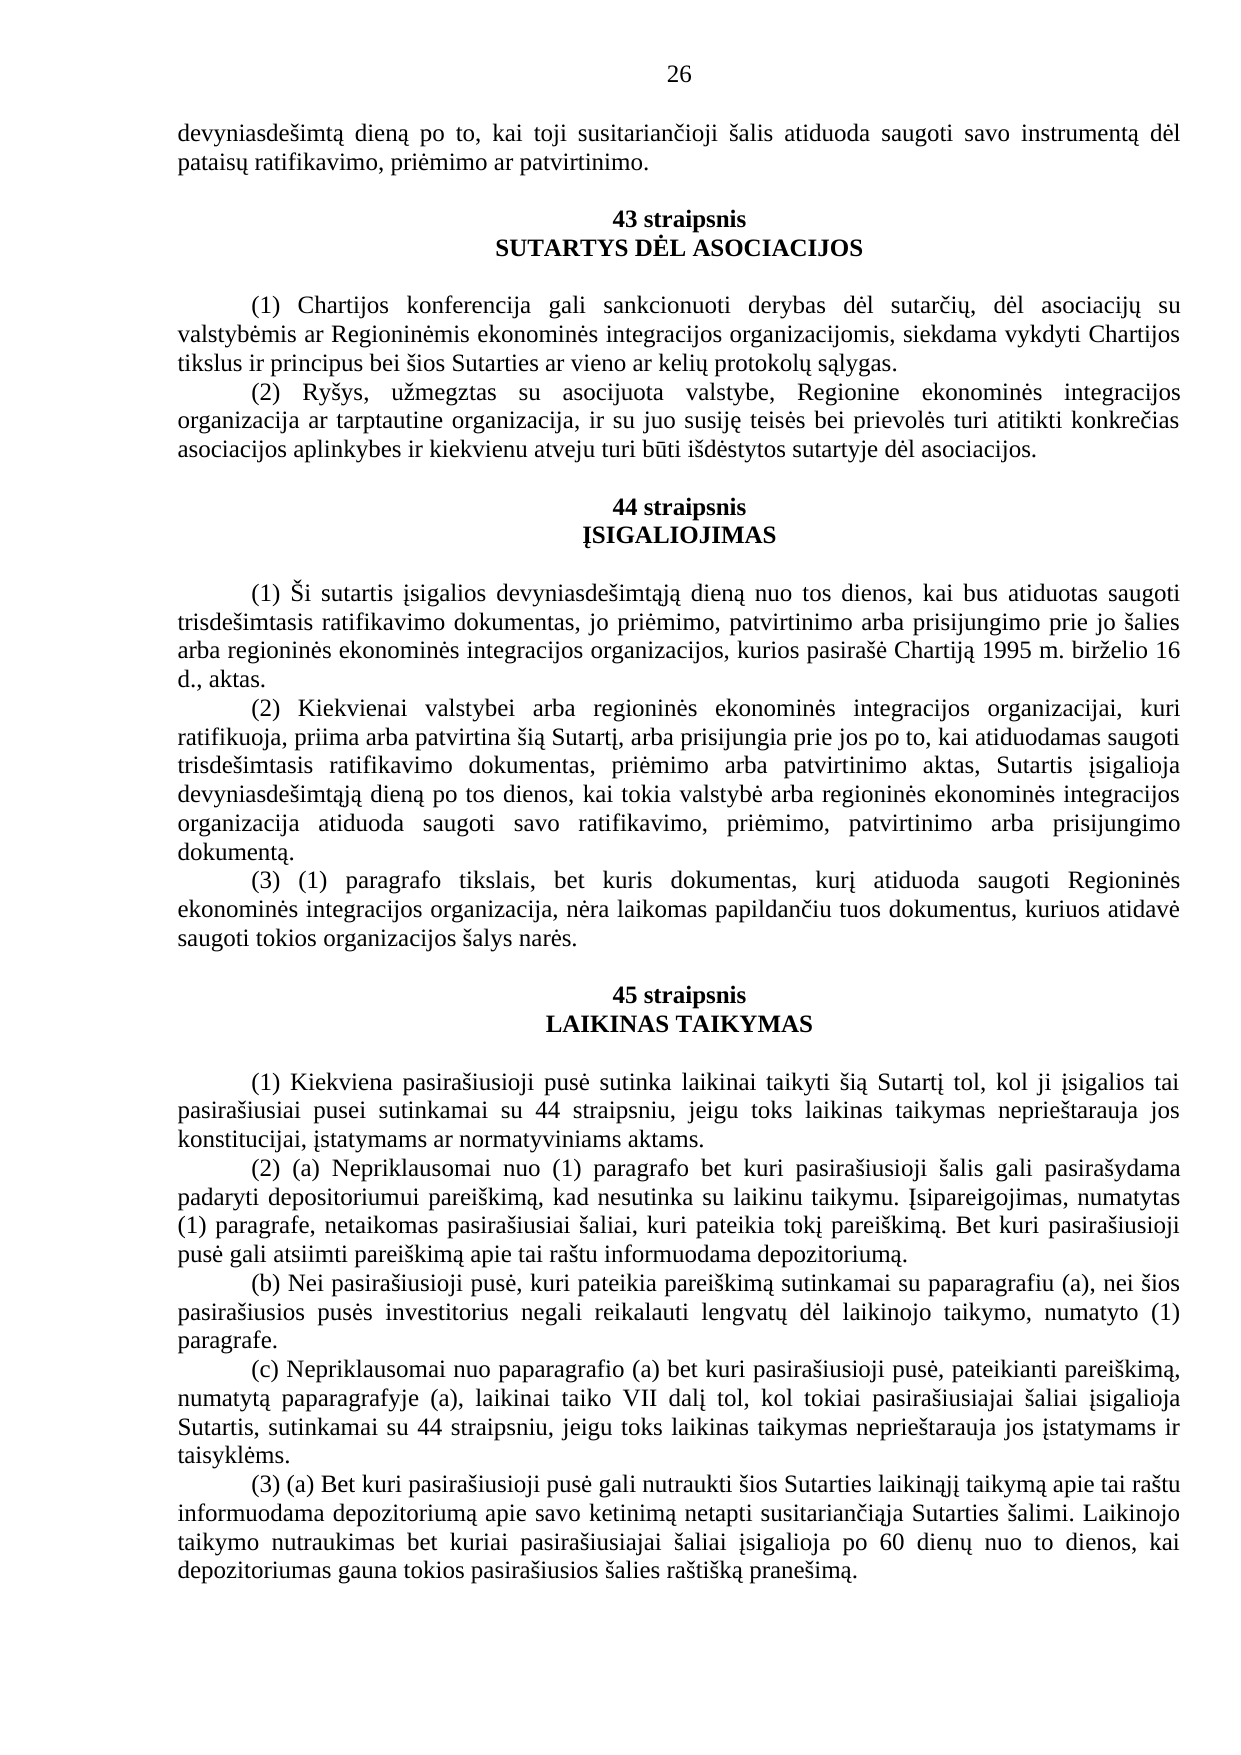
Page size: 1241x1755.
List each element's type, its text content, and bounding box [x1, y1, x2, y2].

text (b) Nei pasirašiusioji pusė, kuri pateikia pareiškimą sutinkamai su paparagrafiu (a), nei šios pasirašiusios pusės investitorius negali reikalauti lengvatų dėl laikinojo taikymo, numatyto (1) paragrafe. [177, 1268, 1181, 1354]
text 44 straipsnis [177, 492, 1181, 521]
text (1) Chartijos konferencija gali sankcionuoti derybas dėl sutarčių, dėl asociacijų su valstybėmis ar Regioninėmis ekonominės integracijos organizacijomis, siekdama vykdyti Chartijos tikslus ir principus bei šios Sutarties ar vieno ar kelių protokolų sąlygas. [177, 291, 1181, 377]
text (c) Nepriklausomai nuo paparagrafio (a) bet kuri pasirašiusioji pusė, pateikianti pareiškimą, numatytą paparagrafyje (a), laikinai taiko VII dalį tol, kol tokiai pasirašiusiajai šaliai įsigalioja Sutartis, sutinkamai su 44 straipsniu, jeigu toks laikinas taikymas neprieštarauja jos įstatymams ir taisyklėms. [177, 1354, 1181, 1469]
text (2) Ryšys, užmegztas su asocijuota valstybe, Regionine ekonominės integracijos organizacija ar tarptautine organizacija, ir su juo susiję teisės bei prievolės turi atitikti konkrečias asociacijos aplinkybes ir kiekvienu atveju turi būti išdėstytos sutartyje dėl asociacijos. [177, 377, 1181, 463]
text ĮSIGALIOJIMAS [177, 521, 1181, 549]
text 43 straipsnis [177, 204, 1181, 233]
text SUTARTYS DĖL ASOCIACIJOS [177, 233, 1181, 262]
text (2) Kiekvienai valstybei arba regioninės ekonominės integracijos organizacijai, kuri ratifikuoja, priima arba patvirtina šią Sutartį, arba prisijungia prie jos po to, kai atiduodamas saugoti trisdešimtasis ratifikavimo dokumentas, priėmimo arba patvirtinimo aktas, Sutartis įsigalioja devyniasdešimtąją dieną po tos dienos, kai tokia valstybė arba regioninės ekonominės integracijos organizacija atiduoda saugoti savo ratifikavimo, priėmimo, patvirtinimo arba prisijungimo dokumentą. [177, 693, 1181, 866]
text LAIKINAS TAIKYMAS [177, 1009, 1181, 1038]
text (3) (1) paragrafo tikslais, bet kuris dokumentas, kurį atiduoda saugoti Regioninės ekonominės integracijos organizacija, nėra laikomas papildančiu tuos dokumentus, kuriuos atidavė saugoti tokios organizacijos šalys narės. [177, 866, 1181, 952]
text (2) (a) Nepriklausomai nuo (1) paragrafo bet kuri pasirašiusioji šalis gali pasirašydama padaryti depositoriumui pareiškimą, kad nesutinka su laikinu taikymu. Įsipareigojimas, numatytas (1) paragrafe, netaikomas pasirašiusiai šaliai, kuri pateikia tokį pareiškimą. Bet kuri pasirašiusioji pusė gali atsiimti pareiškimą apie tai raštu informuodama depozitoriumą. [177, 1153, 1181, 1268]
text (1) Kiekviena pasirašiusioji pusė sutinka laikinai taikyti šią Sutartį tol, kol ji įsigalios tai pasirašiusiai pusei sutinkamai su 44 straipsniu, jeigu toks laikinas taikymas neprieštarauja jos konstitucijai, įstatymams ar normatyviniams aktams. [177, 1067, 1181, 1153]
text (3) (a) Bet kuri pasirašiusioji pusė gali nutraukti šios Sutarties laikinąjį taikymą apie tai raštu informuodama depozitoriumą apie savo ketinimą netapti susitariančiąja Sutarties šalimi. Laikinojo taikymo nutraukimas bet kuriai pasirašiusiajai šaliai įsigalioja po 60 dienų nuo to dienos, kai depozitoriumas gauna tokios pasirašiusios šalies raštišką pranešimą. [177, 1469, 1181, 1584]
text devyniasdešimtą dieną po to, kai toji susitariančioji šalis atiduoda saugoti savo instrumentą dėl pataisų ratifikavimo, priėmimo ar patvirtinimo. [177, 118, 1181, 176]
text (1) Ši sutartis įsigalios devyniasdešimtąją dieną nuo tos dienos, kai bus atiduotas saugoti trisdešimtasis ratifikavimo dokumentas, jo priėmimo, patvirtinimo arba prisijungimo prie jo šalies arba regioninės ekonominės integracijos organizacijos, kurios pasirašė Chartiją 1995 m. birželio 16 d., aktas. [177, 578, 1181, 693]
text 45 straipsnis [177, 981, 1181, 1009]
